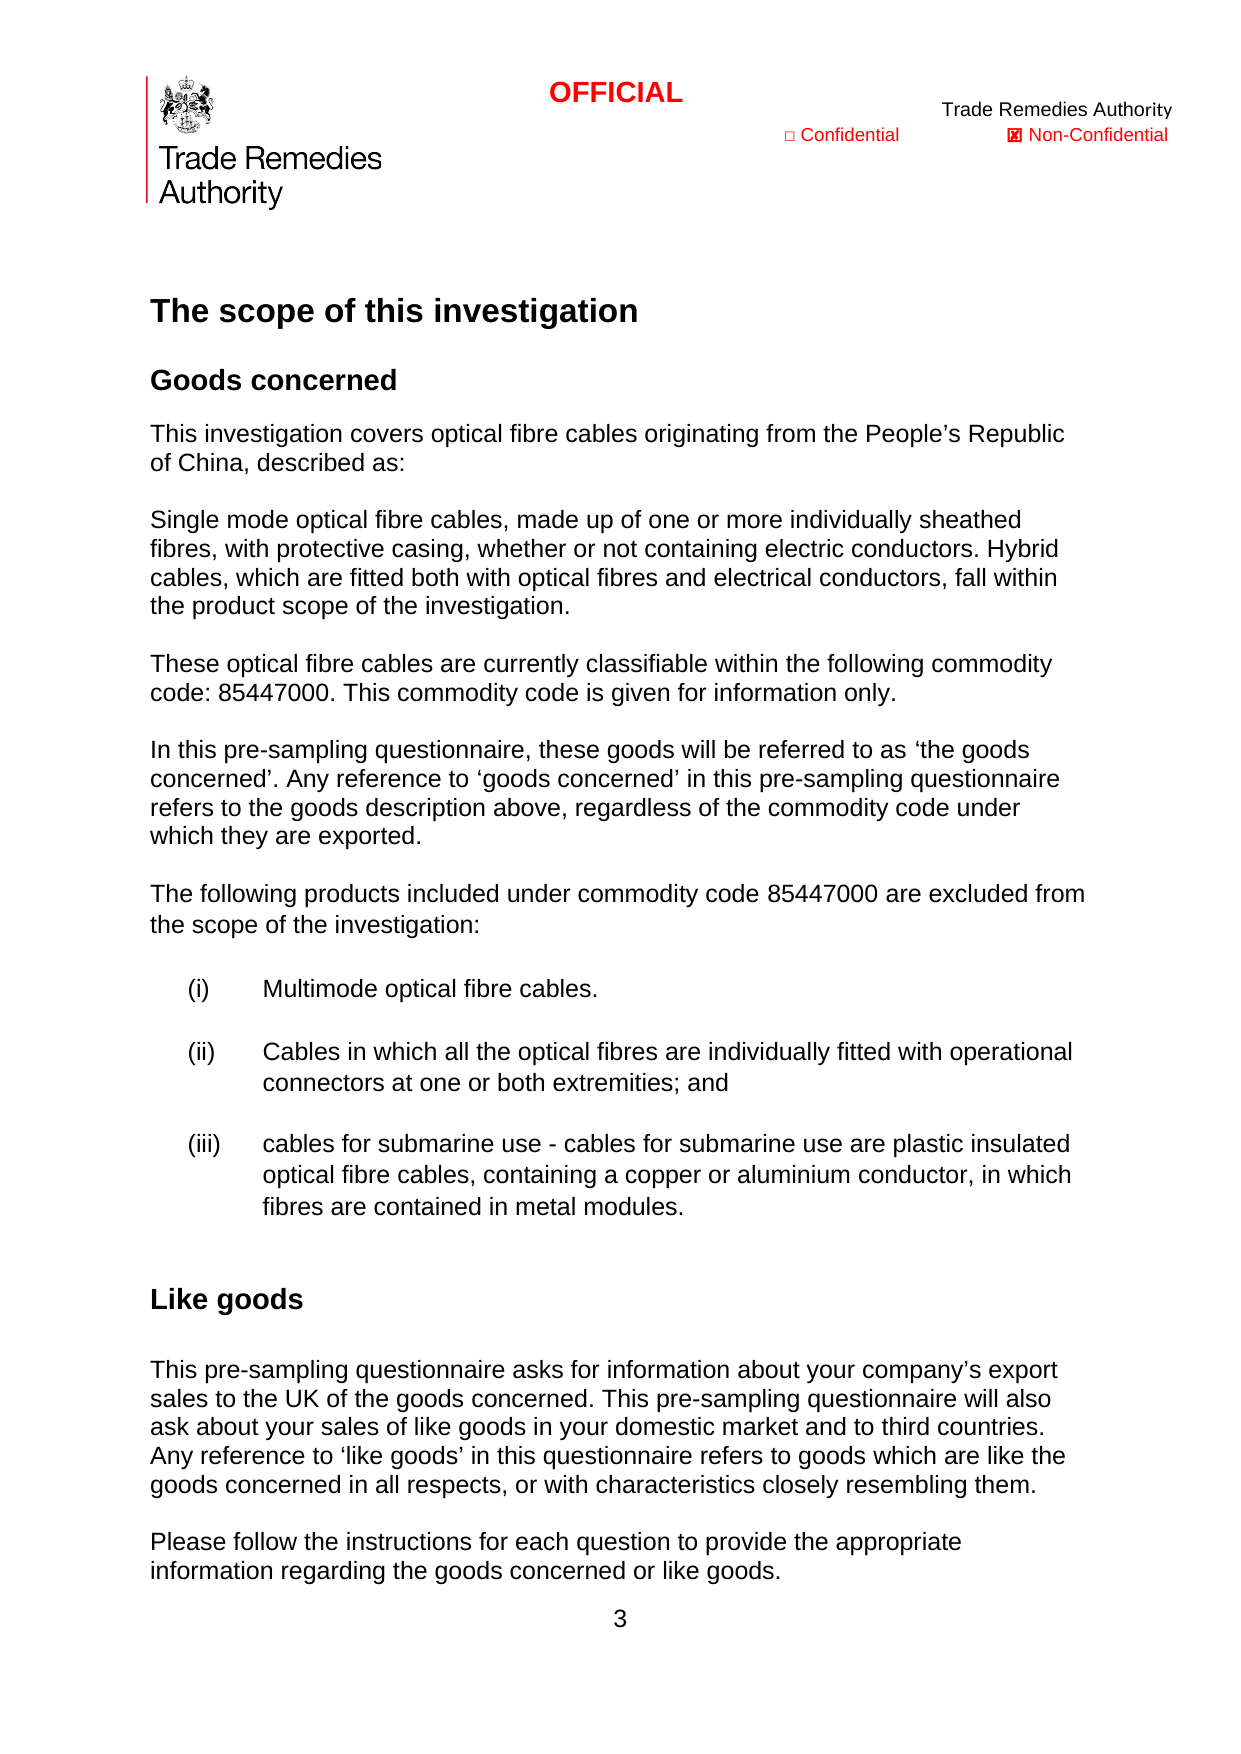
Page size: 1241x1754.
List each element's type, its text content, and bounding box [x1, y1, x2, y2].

subtitle The scope of this investigation [150, 291, 1090, 330]
text Single mode optical fibre cables, made up of one or more individually sheathed fibres, with protective casing, whether or not containing electric conductors. Hybrid cables, which are fitted both with optical fibres and electrical conductors, fall within the product scope of the investigation. [150, 505, 1090, 620]
list Cables in which all the optical fibres are individually fitted with operational connectors at one or both extremities; and [187, 1037, 1090, 1097]
list cables for submarine use - cables for submarine use are plastic insulated optical fibre cables, containing a copper or aluminium conductor, in which fibres are contained in metal modules. [187, 1128, 1090, 1220]
text In this pre-sampling questionnaire, these goods will be referred to as ‘the goods concerned’. Any reference to ‘goods concerned’ in this pre-sampling questionnaire refers to the goods description above, regardless of the commodity code under which they are exported. [150, 735, 1090, 850]
text Please follow the instructions for each question to provide the appropriate information regarding the goods concerned or like goods. [150, 1527, 1090, 1585]
list Multimode optical fibre cables. [187, 973, 1090, 1002]
text This pre-sampling questionnaire asks for information about your company’s export sales to the UK of the goods concerned. This pre-sampling questionnaire will also ask about your sales of like goods in your domestic market and to third countries. Any reference to ‘like goods’ in this questionnaire refers to goods which are like the goods concerned in all respects, or with characteristics closely resembling them. [150, 1355, 1090, 1499]
text This investigation covers optical fibre cables originating from the People’s Republic of China, described as: [150, 419, 1090, 476]
text These optical fibre cables are currently classifiable within the following commodity code: 85447000. This commodity code is given for information only. [150, 649, 1090, 706]
subtitle Goods concerned [150, 363, 1090, 396]
subtitle Like goods [150, 1282, 1090, 1315]
text The following products included under commodity code 85447000 are excluded from the scope of the investigation: [150, 879, 1090, 939]
